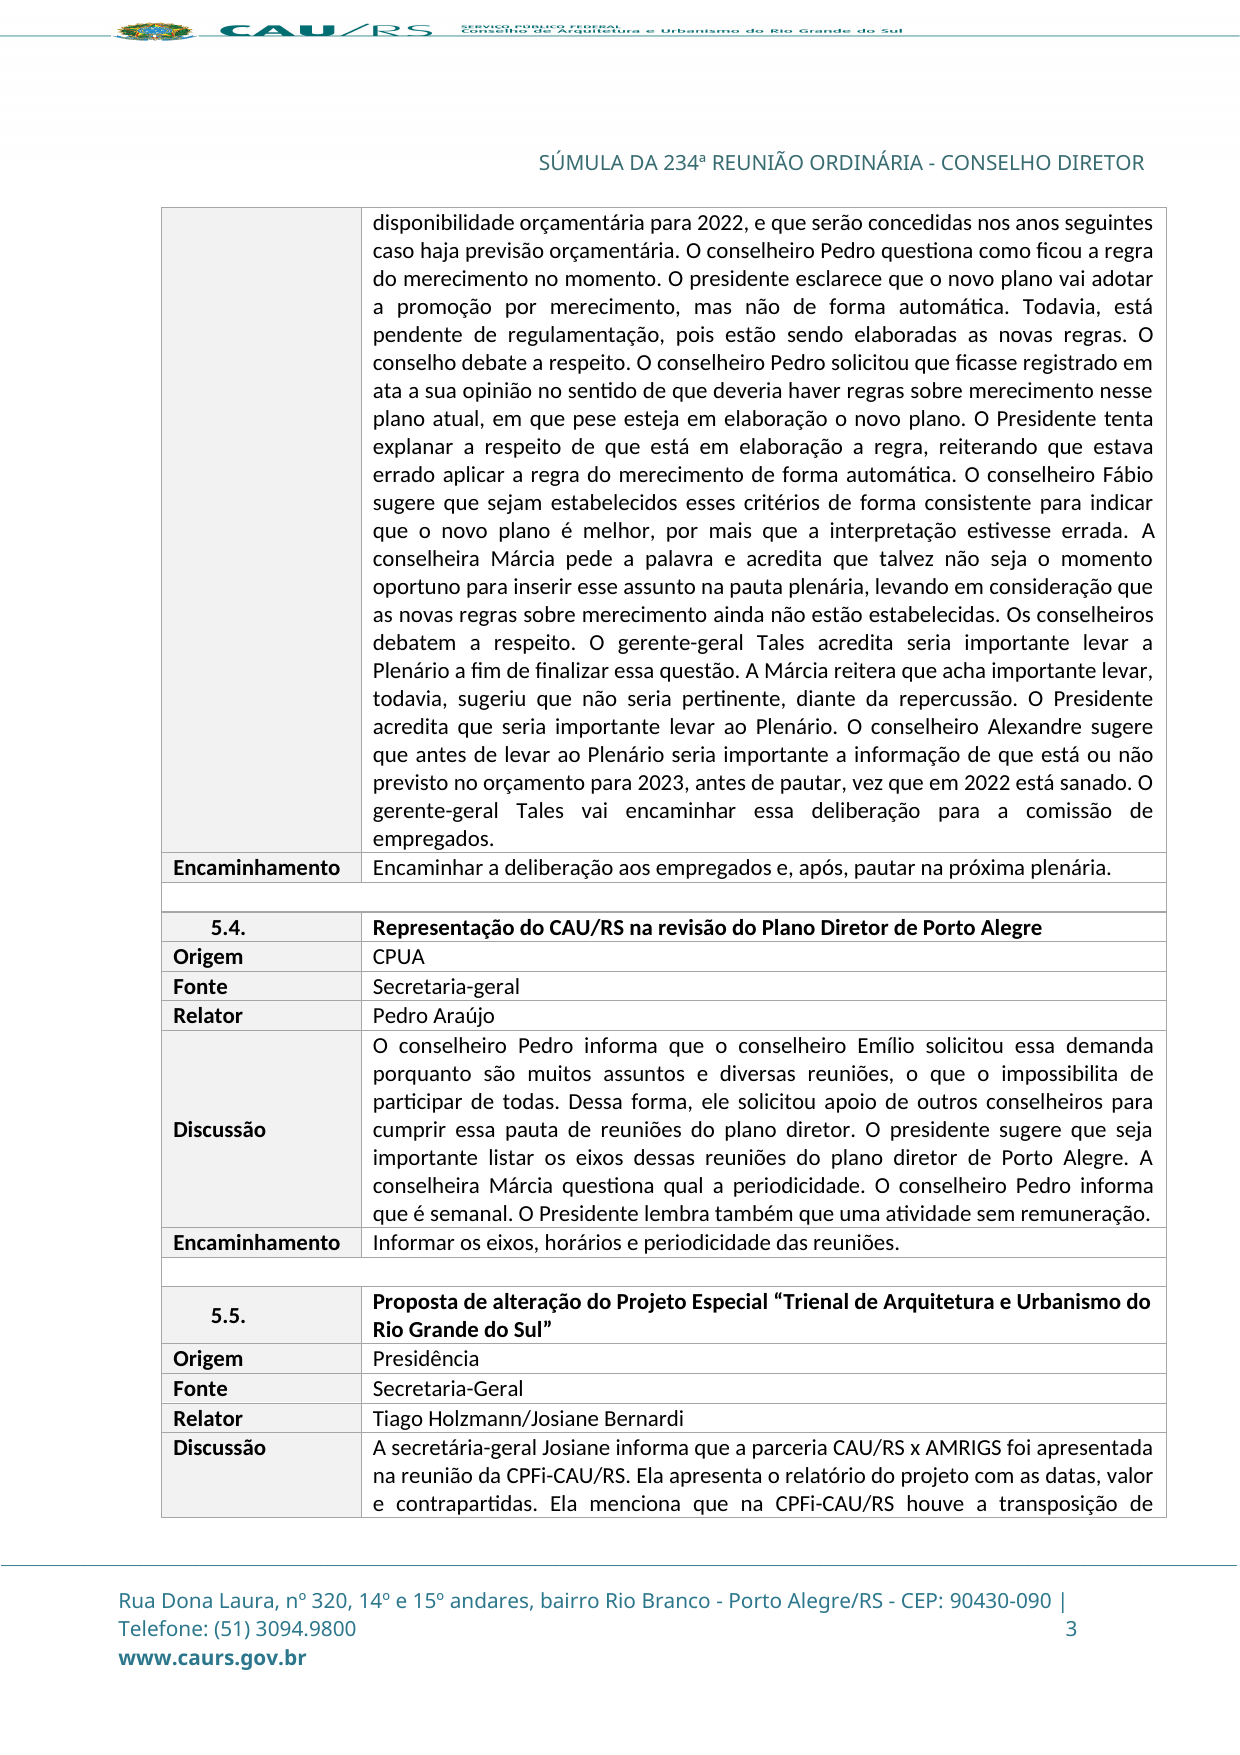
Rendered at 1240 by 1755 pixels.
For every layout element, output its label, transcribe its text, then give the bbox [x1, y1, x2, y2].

table_cell Secretaria-Geral [362, 1374, 1166, 1402]
table_cell Encaminhar a deliberação aos empregados e, após, pautar na próxima plenária. [362, 853, 1166, 882]
table_cell [162, 883, 1166, 911]
table_cell Pedro Araújo [362, 1001, 1166, 1030]
table_cell Origem [162, 942, 361, 971]
table_cell Tiago Holzmann/Josiane Bernardi [362, 1404, 1166, 1432]
table_cell A secretária-geral Josiane informa que a parceria CAU/RS x AMRIGS foi apresentada na reunião da CPFi-CAU/RS. Ela apresenta o relatório do projeto com as datas, valor e contrapartidas. Ela menciona que na CPFi-CAU/RS houve a transposição de [362, 1433, 1166, 1517]
table_cell Informar os eixos, horários e periodicidade das reuniões. [362, 1228, 1166, 1257]
table_cell [162, 1287, 361, 1343]
table_cell disponibilidade orçamentária para 2022, e que serão concedidas nos anos seguintes caso haja previsão orçamentária. O conselheiro Pedro questiona como ficou a regra do merecimento no momento. O presidente esclarece que o novo plano vai adotar a promoção por merecimento, mas não de forma automática. Todavia, está pendente de regulamentação, pois estão sendo elaboradas as novas regras. O conselho debate a respeito. O conselheiro Pedro solicitou que ficasse registrado em ata a sua opinião no sentido de que deveria haver regras sobre merecimento nesse plano atual, em que pese esteja em elaboração o novo plano. O Presidente tenta explanar a respeito de que está em elaboração a regra, reiterando que estava errado aplicar a regra do merecimento de forma automática. O conselheiro Fábio sugere que sejam estabelecidos esses critérios de forma consistente para indicar que o novo plano é melhor, por mais que a interpretação estivesse errada. A conselheira Márcia pede a palavra e acredita que talvez não seja o momento oportuno para inserir esse assunto na pauta plenária, levando em consideração que as novas regras sobre merecimento ainda não estão estabelecidas. Os conselheiros debatem a respeito. O gerente-geral Tales acredita seria importante levar a Plenário a fim de finalizar essa questão. A Márcia reitera que acha importante levar, todavia, sugeriu que não seria pertinente, diante da repercussão. O Presidente acredita que seria importante levar ao Plenário. O conselheiro Alexandre sugere que antes de levar ao Plenário seria importante a informação de que está ou não previsto no orçamento para 2023, antes de pautar, vez que em 2022 está sanado. O gerente-geral Tales vai encaminhar essa deliberação para a comissão de empregados. [362, 208, 1166, 852]
table_cell Encaminhamento [162, 1228, 361, 1257]
table_cell Secretaria-geral [362, 972, 1166, 1000]
table_cell Relator [162, 1001, 361, 1030]
table_cell Encaminhamento [162, 853, 361, 882]
table_cell Representação do CAU/RS na revisão do Plano Diretor de Porto Alegre [362, 913, 1166, 941]
table_cell Fonte [162, 972, 361, 1000]
table_cell [162, 1258, 1166, 1286]
table_cell CPUA [362, 942, 1166, 971]
table_cell Presidência [362, 1344, 1166, 1373]
table_cell Proposta de alteração do Projeto Especial “Trienal de Arquitetura e Urbanismo do Rio Grande do Sul” [362, 1287, 1166, 1343]
table_cell [162, 913, 361, 941]
table_cell Origem [162, 1344, 361, 1373]
table_cell Relator [162, 1404, 361, 1432]
table_cell Discussão [162, 1433, 361, 1517]
table_cell [162, 208, 361, 852]
table_cell Discussão [162, 1031, 361, 1227]
table_cell Fonte [162, 1374, 361, 1402]
table_cell O conselheiro Pedro informa que o conselheiro Emílio solicitou essa demanda porquanto são muitos assuntos e diversas reuniões, o que o impossibilita de participar de todas. Dessa forma, ele solicitou apoio de outros conselheiros para cumprir essa pauta de reuniões do plano diretor. O presidente sugere que seja importante listar os eixos dessas reuniões do plano diretor de Porto Alegre. A conselheira Márcia questiona qual a periodicidade. O conselheiro Pedro informa que é semanal. O Presidente lembra também que uma atividade sem remuneração. [362, 1031, 1166, 1227]
